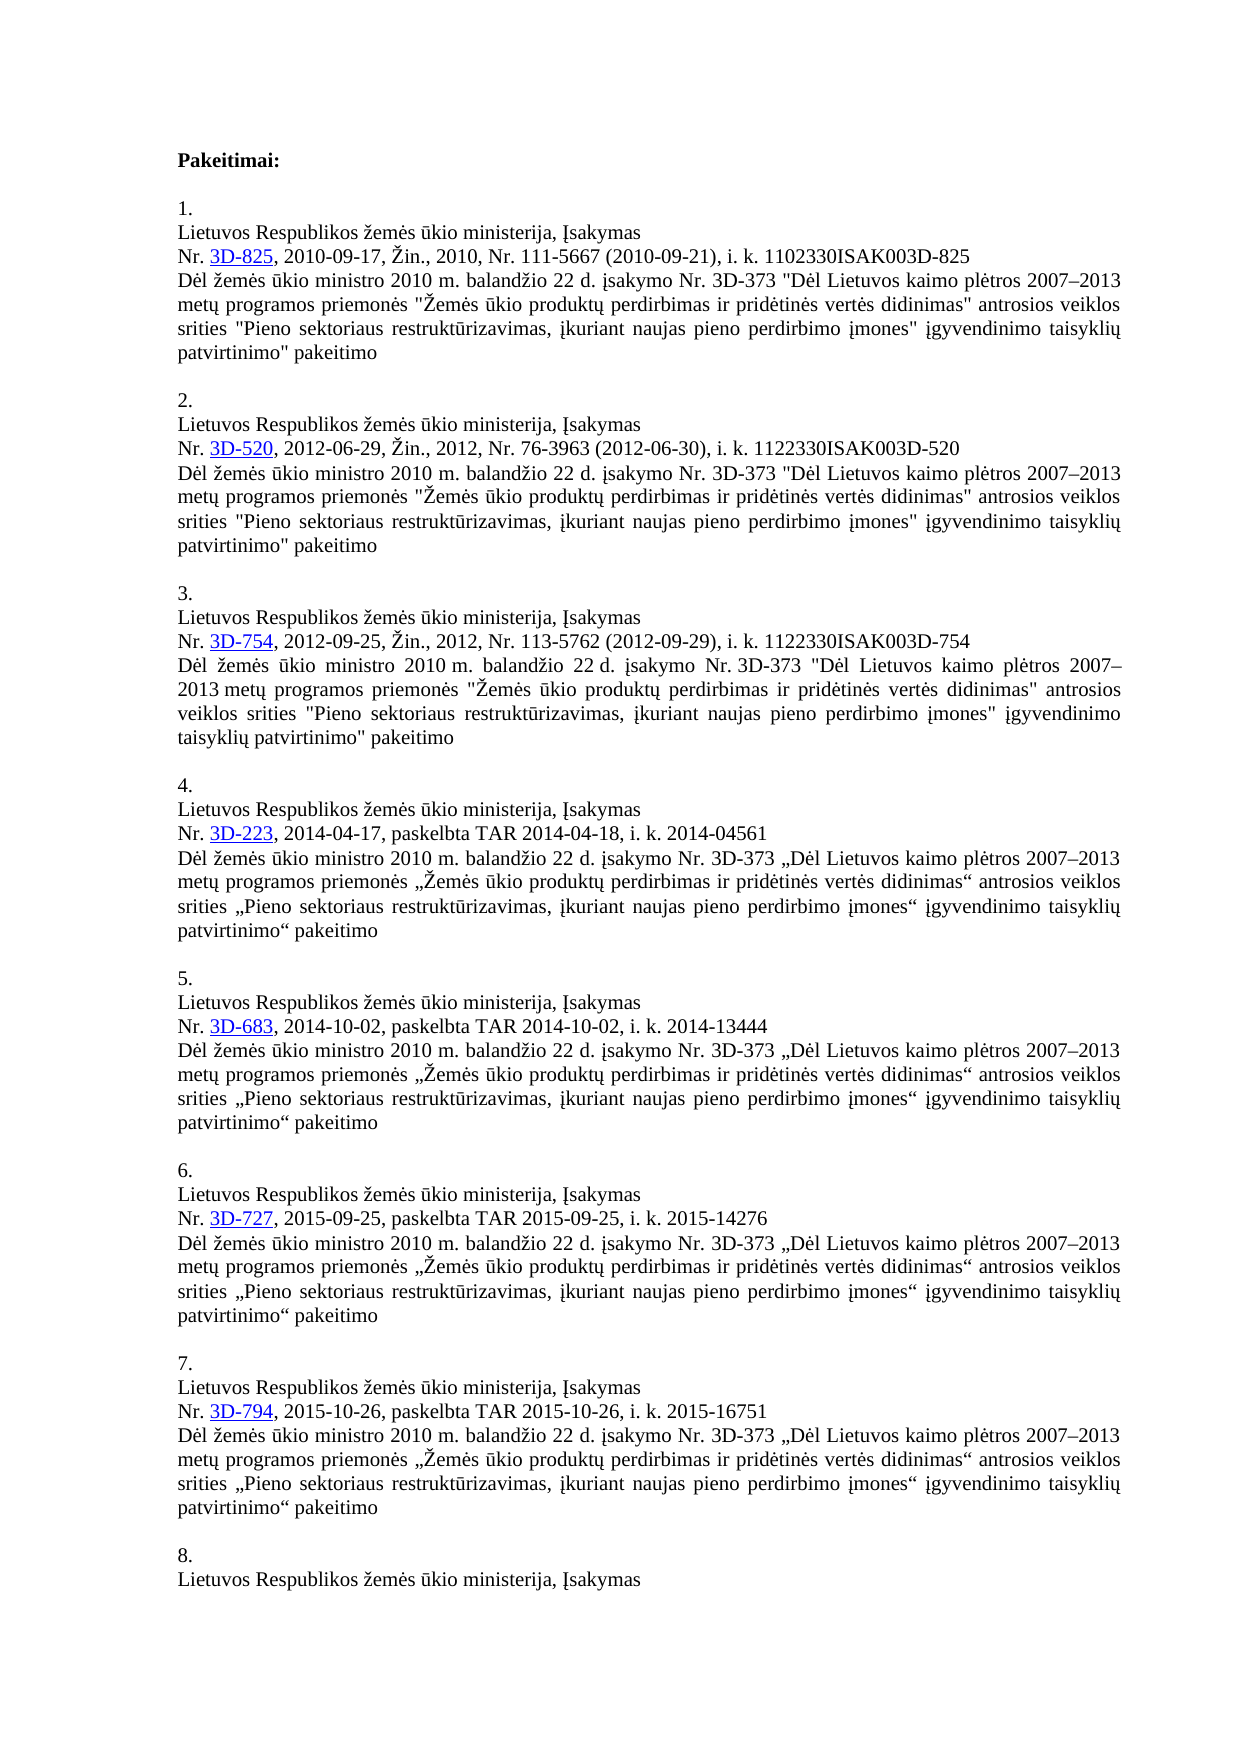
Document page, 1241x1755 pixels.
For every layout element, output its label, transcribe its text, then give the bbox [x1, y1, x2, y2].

text Lietuvos Respublikos žemės ūkio ministerija, Įsakymas [177, 412, 1122, 436]
text Nr. 3D-754, 2012-09-25, Žin., 2012, Nr. 113-5762 (2012-09-29), i. k. 1122330ISAK003D-754 [177, 629, 1122, 653]
text Nr. 3D-727, 2015-09-25, paskelbta TAR 2015-09-25, i. k. 2015-14276 [177, 1206, 1122, 1230]
text Dėl žemės ūkio ministro 2010 m. balandžio 22 d. įsakymo Nr. 3D-373 "Dėl Lietuvos kaimo plėtros 2007–2013 metų programos priemonės "Žemės ūkio produktų perdirbimas ir pridėtinės vertės didinimas" antrosios veiklos srities "Pieno sektoriaus restruktūrizavimas, įkuriant naujas pieno perdirbimo įmones" įgyvendinimo taisyklių patvirtinimo" pakeitimo [177, 653, 1122, 749]
text 4. [177, 773, 1122, 797]
text 8. [177, 1543, 1122, 1567]
text Dėl žemės ūkio ministro 2010 m. balandžio 22 d. įsakymo Nr. 3D-373 „Dėl Lietuvos kaimo plėtros 2007–2013 metų programos priemonės „Žemės ūkio produktų perdirbimas ir pridėtinės vertės didinimas“ antrosios veiklos srities „Pieno sektoriaus restruktūrizavimas, įkuriant naujas pieno perdirbimo įmones“ įgyvendinimo taisyklių patvirtinimo“ pakeitimo [177, 1038, 1122, 1134]
text 2. [177, 388, 1122, 412]
text Dėl žemės ūkio ministro 2010 m. balandžio 22 d. įsakymo Nr. 3D-373 „Dėl Lietuvos kaimo plėtros 2007–2013 metų programos priemonės „Žemės ūkio produktų perdirbimas ir pridėtinės vertės didinimas“ antrosios veiklos srities „Pieno sektoriaus restruktūrizavimas, įkuriant naujas pieno perdirbimo įmones“ įgyvendinimo taisyklių patvirtinimo“ pakeitimo [177, 1230, 1122, 1327]
text Dėl žemės ūkio ministro 2010 m. balandžio 22 d. įsakymo Nr. 3D-373 "Dėl Lietuvos kaimo plėtros 2007–2013 metų programos priemonės "Žemės ūkio produktų perdirbimas ir pridėtinės vertės didinimas" antrosios veiklos srities "Pieno sektoriaus restruktūrizavimas, įkuriant naujas pieno perdirbimo įmones" įgyvendinimo taisyklių patvirtinimo" pakeitimo [177, 460, 1122, 557]
text Nr. 3D-683, 2014-10-02, paskelbta TAR 2014-10-02, i. k. 2014-13444 [177, 1014, 1122, 1038]
text Pakeitimai: [177, 148, 1122, 172]
text 6. [177, 1158, 1122, 1182]
text Nr. 3D-825, 2010-09-17, Žin., 2010, Nr. 111-5667 (2010-09-21), i. k. 1102330ISAK003D-825 [177, 244, 1122, 268]
text Lietuvos Respublikos žemės ūkio ministerija, Įsakymas [177, 220, 1122, 244]
text 3. [177, 581, 1122, 605]
text Dėl žemės ūkio ministro 2010 m. balandžio 22 d. įsakymo Nr. 3D-373 "Dėl Lietuvos kaimo plėtros 2007–2013 metų programos priemonės "Žemės ūkio produktų perdirbimas ir pridėtinės vertės didinimas" antrosios veiklos srities "Pieno sektoriaus restruktūrizavimas, įkuriant naujas pieno perdirbimo įmones" įgyvendinimo taisyklių patvirtinimo" pakeitimo [177, 268, 1122, 364]
text Lietuvos Respublikos žemės ūkio ministerija, Įsakymas [177, 1567, 1122, 1591]
text Dėl žemės ūkio ministro 2010 m. balandžio 22 d. įsakymo Nr. 3D-373 „Dėl Lietuvos kaimo plėtros 2007–2013 metų programos priemonės „Žemės ūkio produktų perdirbimas ir pridėtinės vertės didinimas“ antrosios veiklos srities „Pieno sektoriaus restruktūrizavimas, įkuriant naujas pieno perdirbimo įmones“ įgyvendinimo taisyklių patvirtinimo“ pakeitimo [177, 845, 1122, 942]
text 1. [177, 196, 1122, 220]
text Nr. 3D-223, 2014-04-17, paskelbta TAR 2014-04-18, i. k. 2014-04561 [177, 821, 1122, 845]
text Lietuvos Respublikos žemės ūkio ministerija, Įsakymas [177, 1182, 1122, 1206]
text Lietuvos Respublikos žemės ūkio ministerija, Įsakymas [177, 1375, 1122, 1399]
text Dėl žemės ūkio ministro 2010 m. balandžio 22 d. įsakymo Nr. 3D-373 „Dėl Lietuvos kaimo plėtros 2007–2013 metų programos priemonės „Žemės ūkio produktų perdirbimas ir pridėtinės vertės didinimas“ antrosios veiklos srities „Pieno sektoriaus restruktūrizavimas, įkuriant naujas pieno perdirbimo įmones“ įgyvendinimo taisyklių patvirtinimo“ pakeitimo [177, 1423, 1122, 1519]
text Lietuvos Respublikos žemės ūkio ministerija, Įsakymas [177, 605, 1122, 629]
text 5. [177, 966, 1122, 990]
text Lietuvos Respublikos žemės ūkio ministerija, Įsakymas [177, 990, 1122, 1014]
text Lietuvos Respublikos žemės ūkio ministerija, Įsakymas [177, 797, 1122, 821]
text 7. [177, 1351, 1122, 1375]
text Nr. 3D-520, 2012-06-29, Žin., 2012, Nr. 76-3963 (2012-06-30), i. k. 1122330ISAK003D-520 [177, 436, 1122, 460]
text Nr. 3D-794, 2015-10-26, paskelbta TAR 2015-10-26, i. k. 2015-16751 [177, 1399, 1122, 1423]
